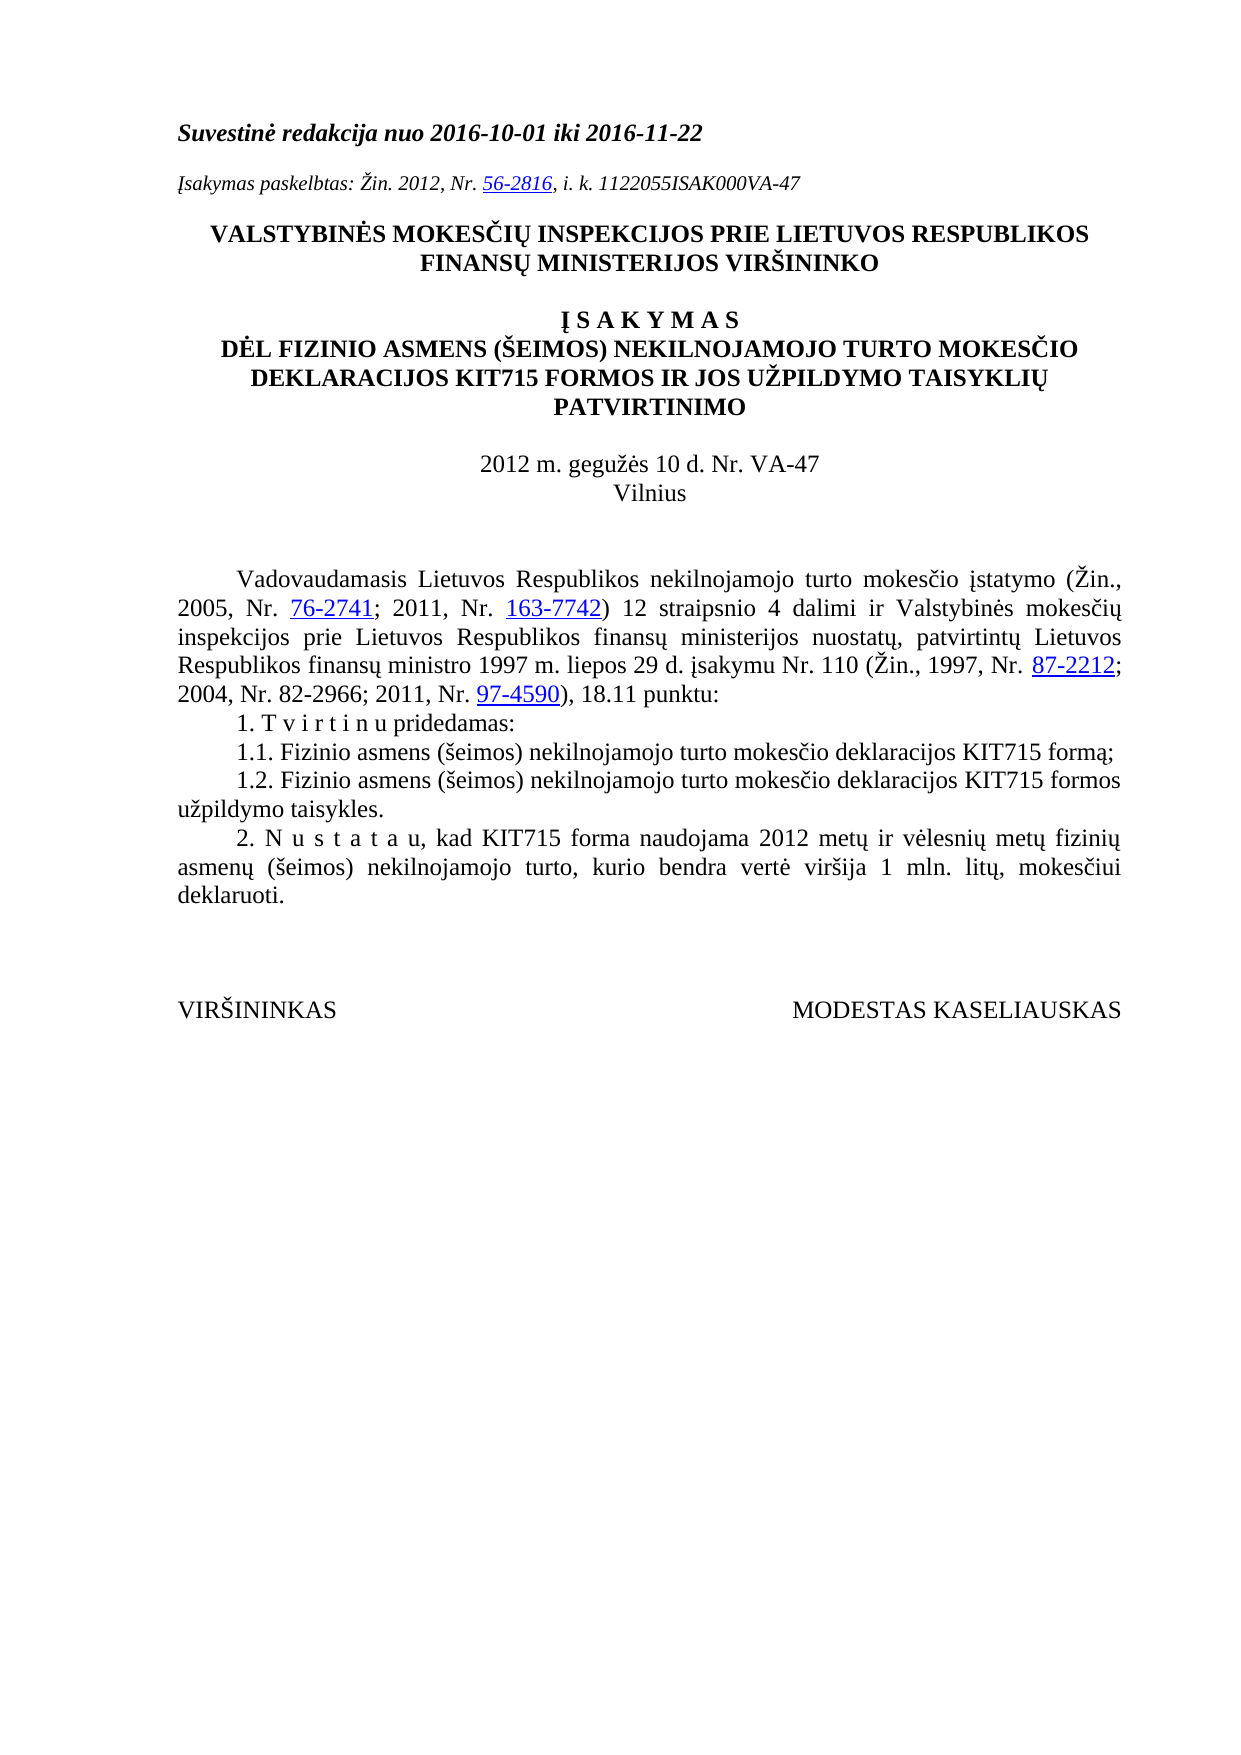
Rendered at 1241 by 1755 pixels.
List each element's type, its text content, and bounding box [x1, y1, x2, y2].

text Suvestinė redakcija nuo 2016-10-01 iki 2016-11-22 [177, 118, 1122, 147]
text 2. N u s t a t a u, kad KIT715 forma naudojama 2012 metų ir vėlesnių metų fizinių asmenų (šeimos) nekilnojamojo turto, kurio bendra vertė viršija 1 mln. litų, mokesčiui deklaruoti. [177, 823, 1122, 909]
text Viršininkas Modestas Kaseliauskas [177, 995, 1122, 1024]
text DĖL FIZINIO ASMENS (ŠEIMOS) NEKILNOJAMOJO TURTO MOKESČIO DEKLARACIJOS KIT715 FORMOS IR JOS UŽPILDYMO TAISYKLIŲ PATVIRTINIMO [177, 334, 1122, 420]
text 1.2. Fizinio asmens (šeimos) nekilnojamojo turto mokesčio deklaracijos KIT715 formos užpildymo taisykles. [177, 765, 1122, 823]
text Į S A K Y M A S [177, 305, 1122, 334]
text Vadovaudamasis Lietuvos Respublikos nekilnojamojo turto mokesčio įstatymo (Žin., 2005, Nr. 76-2741; 2011, Nr. 163-7742) 12 straipsnio 4 dalimi ir Valstybinės mokesčių inspekcijos prie Lietuvos Respublikos finansų ministerijos nuostatų, patvirtintų Lietuvos Respublikos finansų ministro 1997 m. liepos 29 d. įsakymu Nr. 110 (Žin., 1997, Nr. 87-2212; 2004, Nr. 82-2966; 2011, Nr. 97-4590), 18.11 punktu: [177, 564, 1122, 708]
text 2012 m. gegužės 10 d. Nr. VA-47 [177, 449, 1122, 478]
text Įsakymas paskelbtas: Žin. 2012, Nr. 56-2816, i. k. 1122055ISAK000VA-47 [177, 171, 1122, 195]
text Vilnius [177, 478, 1122, 507]
text 1.1. Fizinio asmens (šeimos) nekilnojamojo turto mokesčio deklaracijos KIT715 formą; [177, 737, 1122, 765]
text 1. T v i r t i n u pridedamas: [177, 708, 1122, 737]
text VALSTYBINĖS MOKESČIŲ INSPEKCIJOS PRIE LIETUVOS RESPUBLIKOS FINANSŲ MINISTERIJOS VIRŠININKO [177, 219, 1122, 277]
